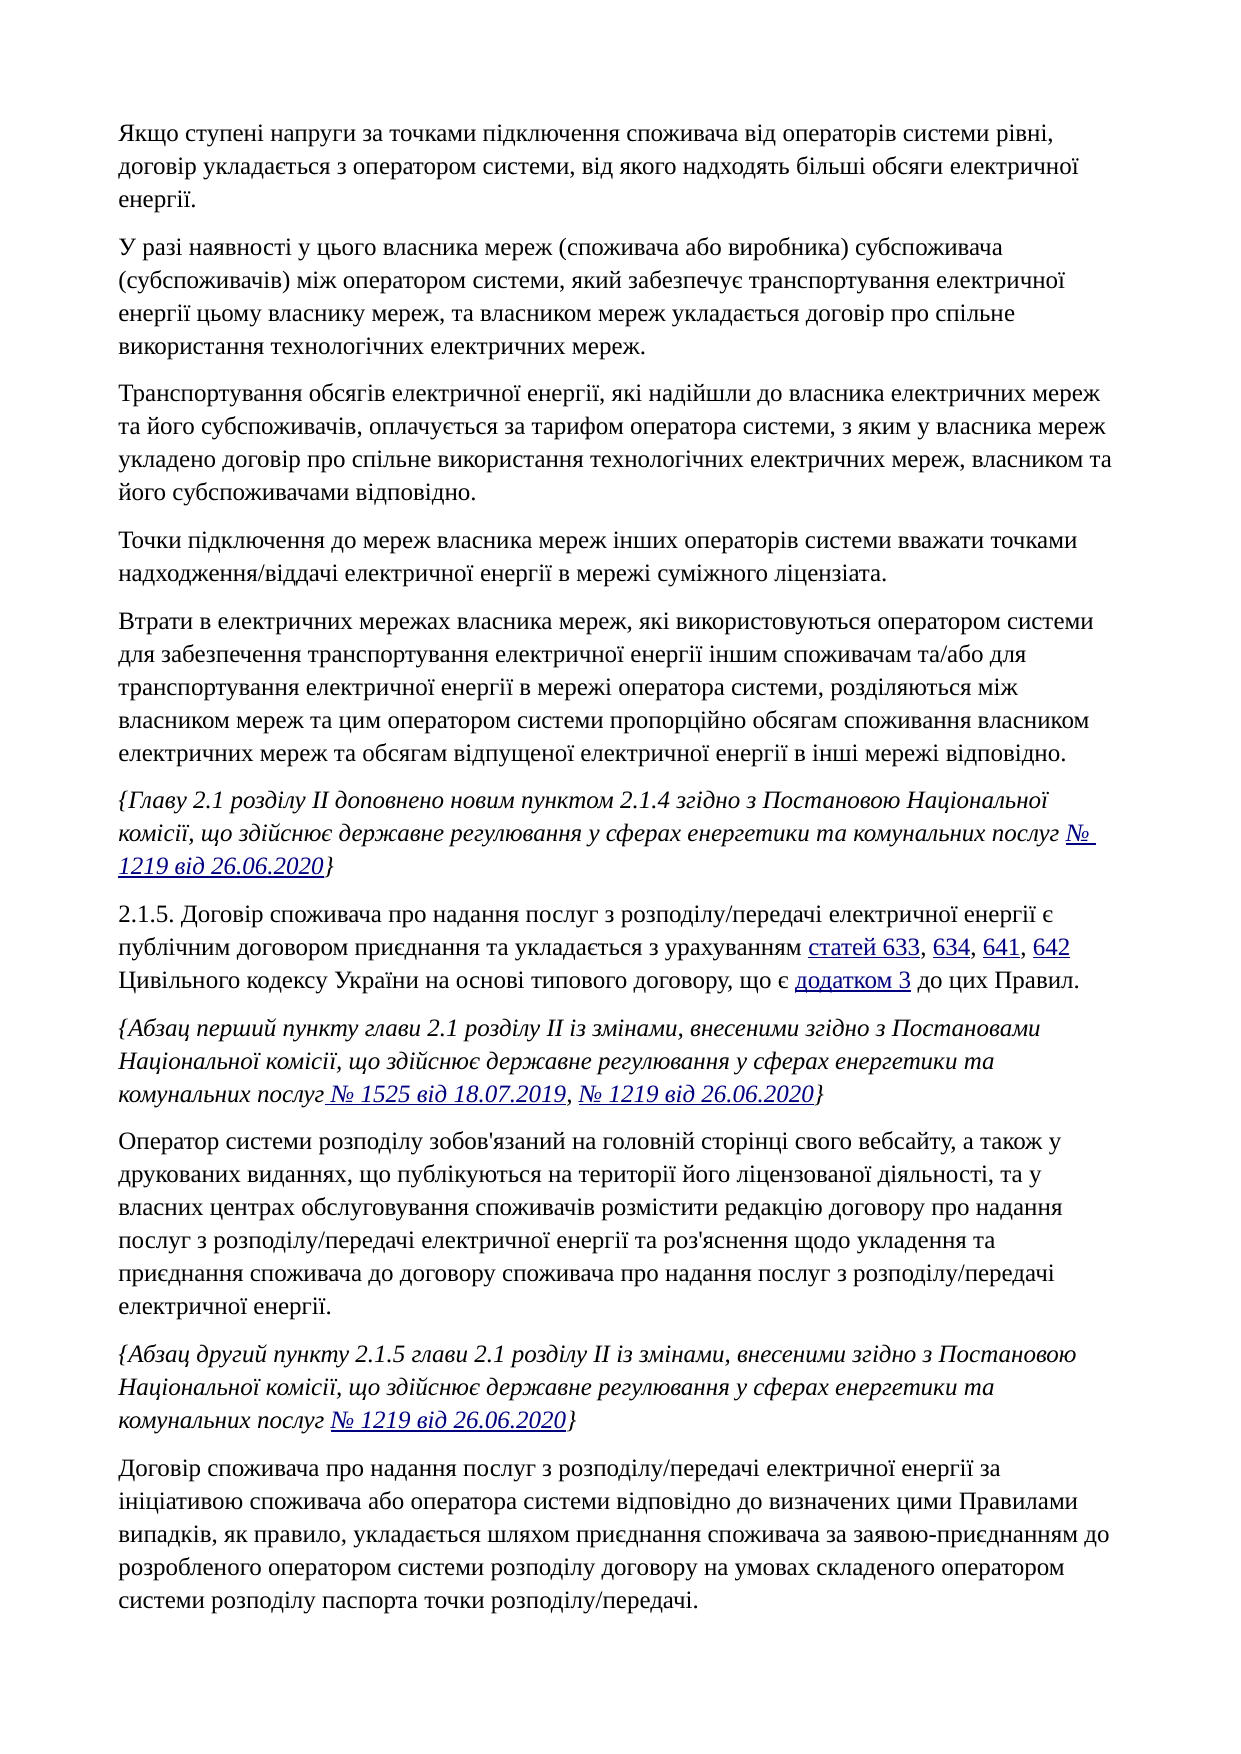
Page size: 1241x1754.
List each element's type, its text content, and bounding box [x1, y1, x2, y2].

text Транспортування обсягів електричної енергії, які надійшли до власника електричних мереж та його субспоживачів, оплачується за тарифом оператора системи, з яким у власника мереж укладено договір про спільне використання технологічних електричних мереж, власником та його субспоживачами відповідно. [118, 378, 1122, 506]
text {Абзац другий пункту 2.1.5 глави 2.1 розділу II із змінами, внесеними згідно з Постановою Національної комісії, що здійснює державне регулювання у сферах енергетики та комунальних послуг № 1219 від 26.06.2020} [118, 1339, 1122, 1434]
text 2.1.5. Договір споживача про надання послуг з розподілу/передачі електричної енергії є публічним договором приєднання та укладається з урахуванням статей 633, 634, 641, 642 Цивільного кодексу України на основі типового договору, що є додатком 3 до цих Правил. [118, 899, 1122, 994]
text Якщо ступені напруги за точками підключення споживача від операторів системи рівні, договір укладається з оператором системи, від якого надходять більші обсяги електричної енергії. [118, 118, 1122, 213]
text {Главу 2.1 розділу II доповнено новим пунктом 2.1.4 згідно з Постановою Національної комісії, що здійснює державне регулювання у сферах енергетики та комунальних послуг № 1219 від 26.06.2020} [118, 785, 1122, 880]
text Оператор системи розподілу зобов'язаний на головній сторінці свого вебсайту, а також у друкованих виданнях, що публікуються на території його ліцензованої діяльності, та у власних центрах обслуговування споживачів розмістити редакцію договору про надання послуг з розподілу/передачі електричної енергії та роз'яснення щодо укладення та приєднання споживача до договору споживача про надання послуг з розподілу/передачі електричної енергії. [118, 1126, 1122, 1320]
text Точки підключення до мереж власника мереж інших операторів системи вважати точками надходження/віддачі електричної енергії в мережі суміжного ліцензіата. [118, 525, 1122, 587]
text {Абзац перший пункту глави 2.1 розділу II із змінами, внесеними згідно з Постановами Національної комісії, що здійснює державне регулювання у сферах енергетики та комунальних послуг № 1525 від 18.07.2019, № 1219 від 26.06.2020} [118, 1013, 1122, 1107]
text Договір споживача про надання послуг з розподілу/передачі електричної енергії за ініціативою споживача або оператора системи відповідно до визначених цими Правилами випадків, як правило, укладається шляхом приєднання споживача за заявою-приєднанням до розробленого оператором системи розподілу договору на умовах складеного оператором системи розподілу паспорта точки розподілу/передачі. [118, 1453, 1122, 1613]
text У разі наявності у цього власника мереж (споживача або виробника) субспоживача (субспоживачів) між оператором системи, який забезпечує транспортування електричної енергії цьому власнику мереж, та власником мереж укладається договір про спільне використання технологічних електричних мереж. [118, 232, 1122, 359]
text Втрати в електричних мережах власника мереж, які використовуються оператором системи для забезпечення транспортування електричної енергії іншим споживачам та/або для транспортування електричної енергії в мережі оператора системи, розділяються між власником мереж та цим оператором системи пропорційно обсягам споживання власником електричних мереж та обсягам відпущеної електричної енергії в інші мережі відповідно. [118, 606, 1122, 767]
